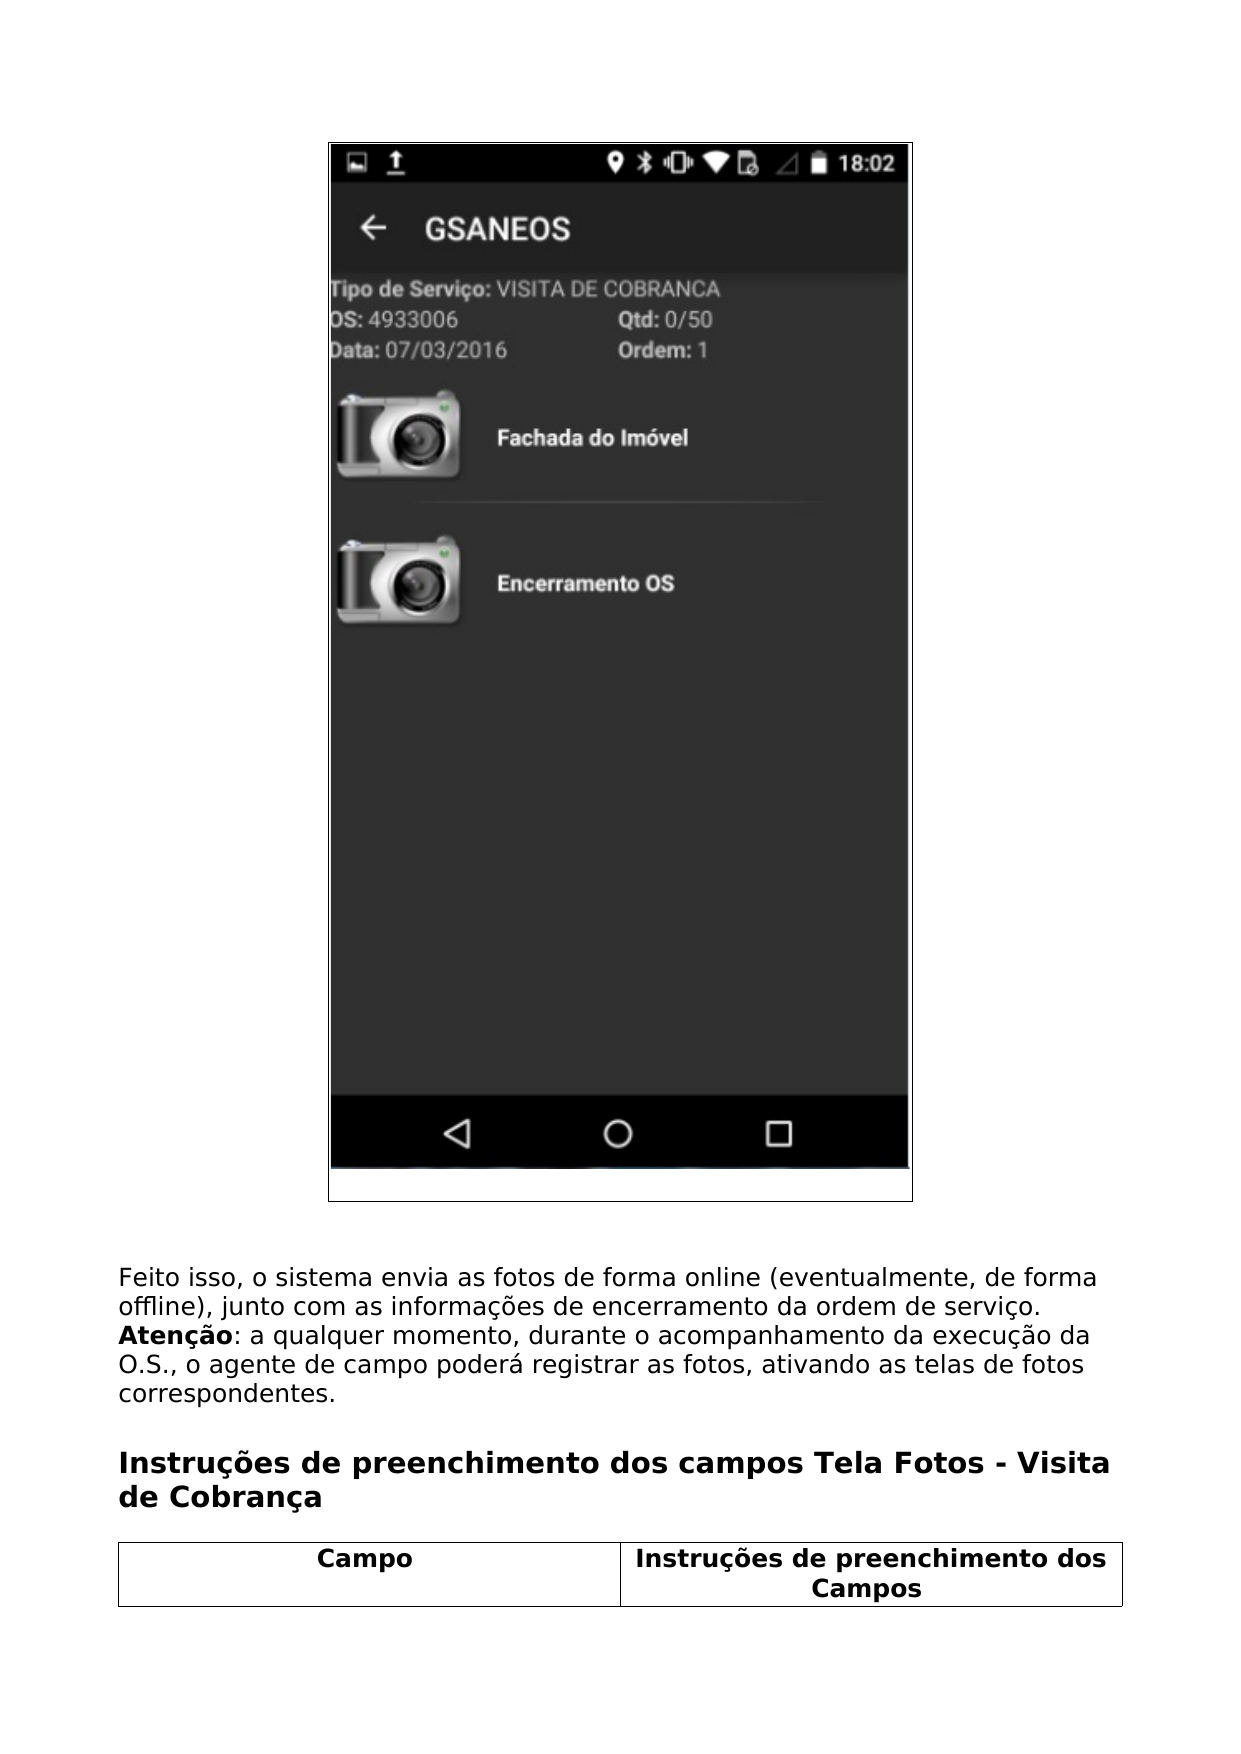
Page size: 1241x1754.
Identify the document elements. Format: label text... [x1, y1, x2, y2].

text Feito isso, o sistema envia as fotos de forma online (eventualmente, de forma offline), junto com as informações de encerramento da ordem de serviço. Atenção: a qualquer momento, durante o acompanhamento da execução da O.S., o agente de campo poderá registrar as fotos, ativando as telas de fotos correspondentes. [118, 1263, 1122, 1409]
table_header Campo [119, 1543, 620, 1606]
table_header Instruções de preenchimento dos Campos [621, 1543, 1122, 1606]
table_header [329, 143, 912, 1201]
picture [330, 144, 910, 1169]
subtitle Instruções de preenchimento dos campos Tela Fotos - Visita de Cobrança [118, 1446, 1122, 1514]
